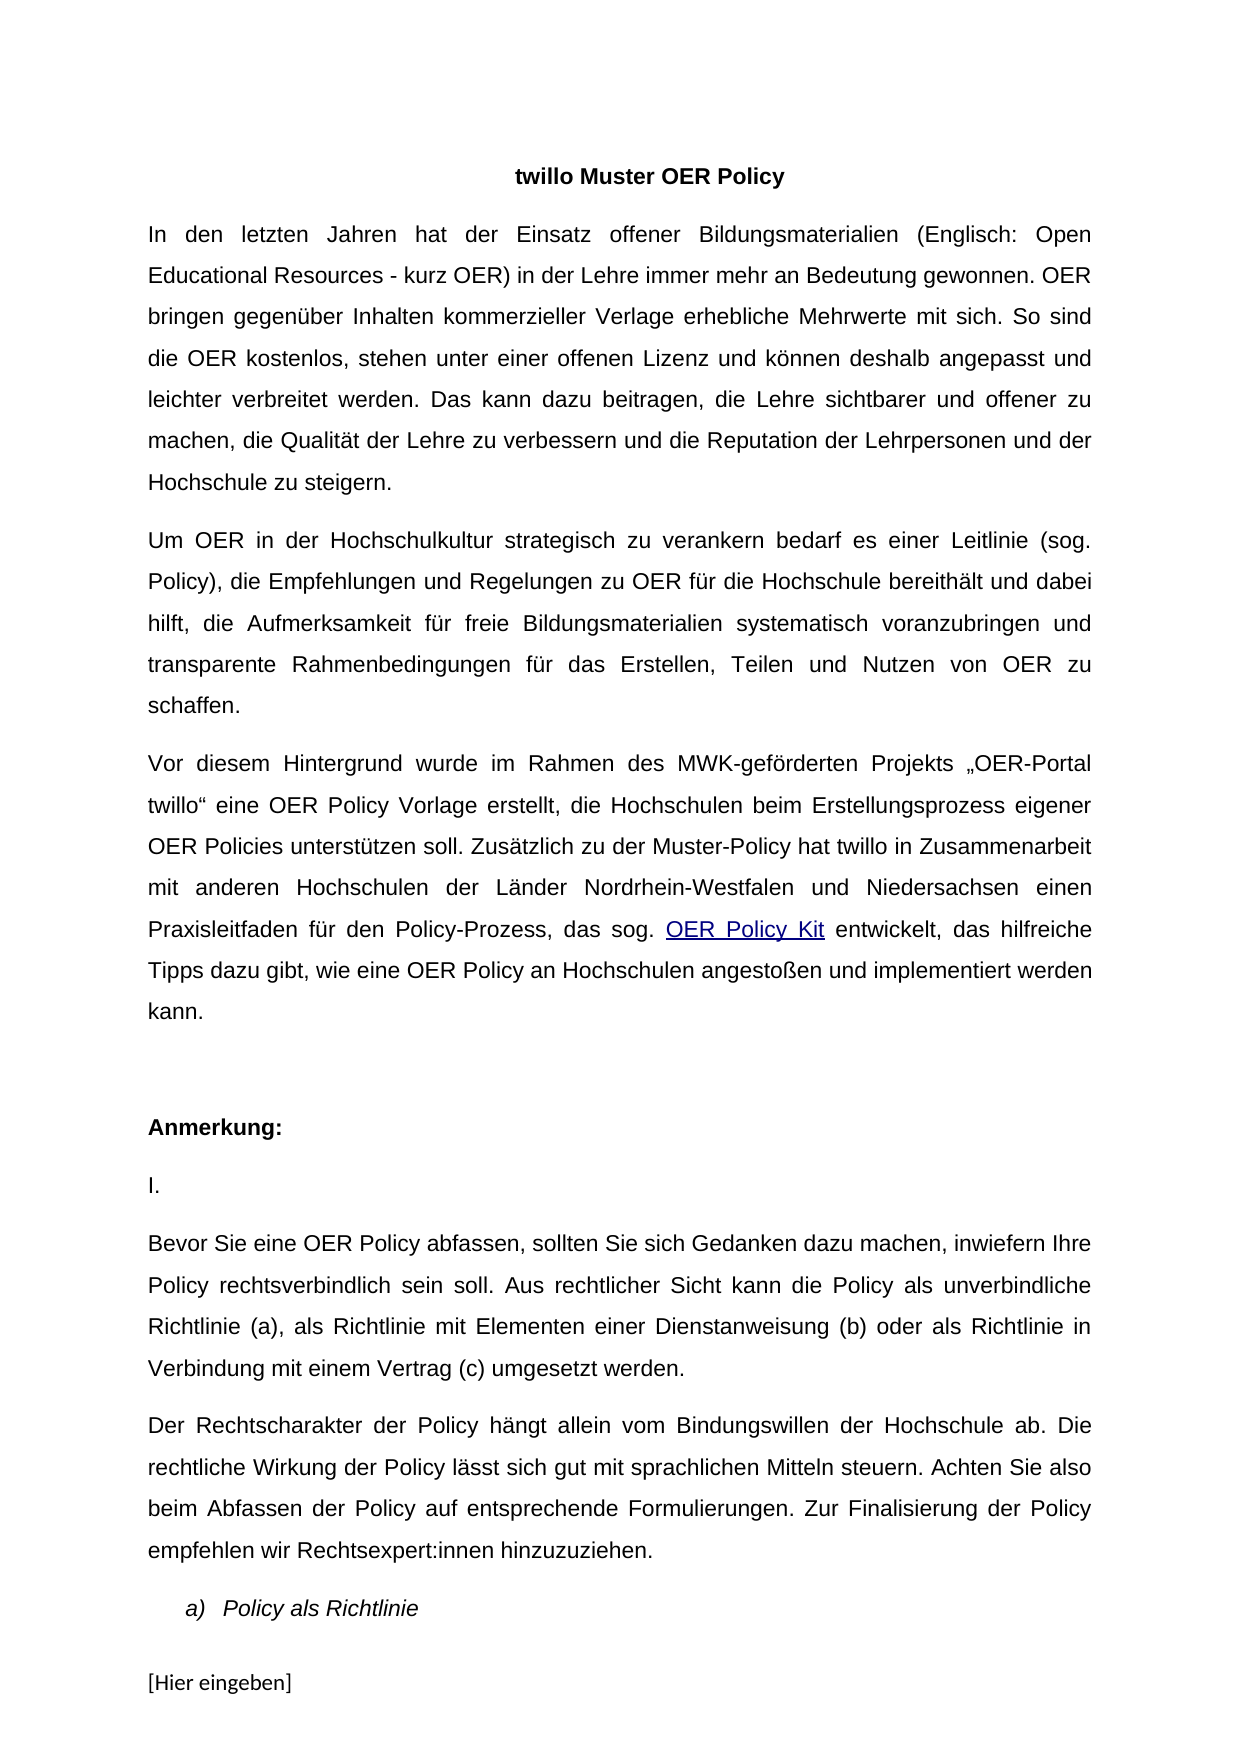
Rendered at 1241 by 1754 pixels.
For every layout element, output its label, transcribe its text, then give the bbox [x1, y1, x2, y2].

list Policy als Richtlinie [185, 1579, 1093, 1621]
text Bevor Sie eine OER Policy abfassen, sollten Sie sich Gedanken dazu machen, inwiefern Ihre Policy rechtsverbindlich sein soll. Aus rechtlicher Sicht kann die Policy als unverbindliche Richtlinie (a), als Richtlinie mit Elementen einer Dienstanweisung (b) oder als Richtlinie in Verbindung mit einem Vertrag (c) umgesetzt werden. [148, 1215, 1093, 1381]
text I. [148, 1157, 1093, 1199]
text Um OER in der Hochschulkultur strategisch zu verankern bedarf es einer Leitlinie (sog. Policy), die Empfehlungen und Regelungen zu OER für die Hochschule bereithält und dabei hilft, die Aufmerksamkeit für freie Bildungsmaterialien systematisch voranzubringen und transparente Rahmenbedingungen für das Erstellen, Teilen und Nutzen von OER zu schaffen. [148, 512, 1093, 718]
text Vor diesem Hintergrund wurde im Rahmen des MWK-geförderten Projekts „OER-Portal twillo“ eine OER Policy Vorlage erstellt, die Hochschulen beim Erstellungsprozess eigener OER Policies unterstützen soll. Zusätzlich zu der Muster-Policy hat twillo in Zusammenarbeit mit anderen Hochschulen der Länder Nordrhein-Westfalen und Niedersachsen einen Praxisleitfaden für den Policy-Prozess, das sog. OER Policy Kit entwickelt, das hilfreiche Tipps dazu gibt, wie eine OER Policy an Hochschulen angestoßen und implementiert werden kann. [148, 735, 1093, 1025]
text Der Rechtscharakter der Policy hängt allein vom Bindungswillen der Hochschule ab. Die rechtliche Wirkung der Policy lässt sich gut mit sprachlichen Mitteln steuern. Achten Sie also beim Abfassen der Policy auf entsprechende Formulierungen. Zur Finalisierung der Policy empfehlen wir Rechtsexpert:innen hinzuzuziehen. [148, 1397, 1093, 1563]
text In den letzten Jahren hat der Einsatz offener Bildungsmaterialien (Englisch: Open Educational Resources - kurz OER) in der Lehre immer mehr an Bedeutung gewonnen. OER bringen gegenüber Inhalten kommerzieller Verlage erhebliche Mehrwerte mit sich. So sind die OER kostenlos, stehen unter einer offenen Lizenz und können deshalb angepasst und leichter verbreitet werden. Das kann dazu beitragen, die Lehre sichtbarer und offener zu machen, die Qualität der Lehre zu verbessern und die Reputation der Lehrpersonen und der Hochschule zu steigern. [148, 206, 1093, 495]
text twillo Muster OER Policy [148, 148, 1152, 189]
text Anmerkung: [148, 1099, 1093, 1141]
